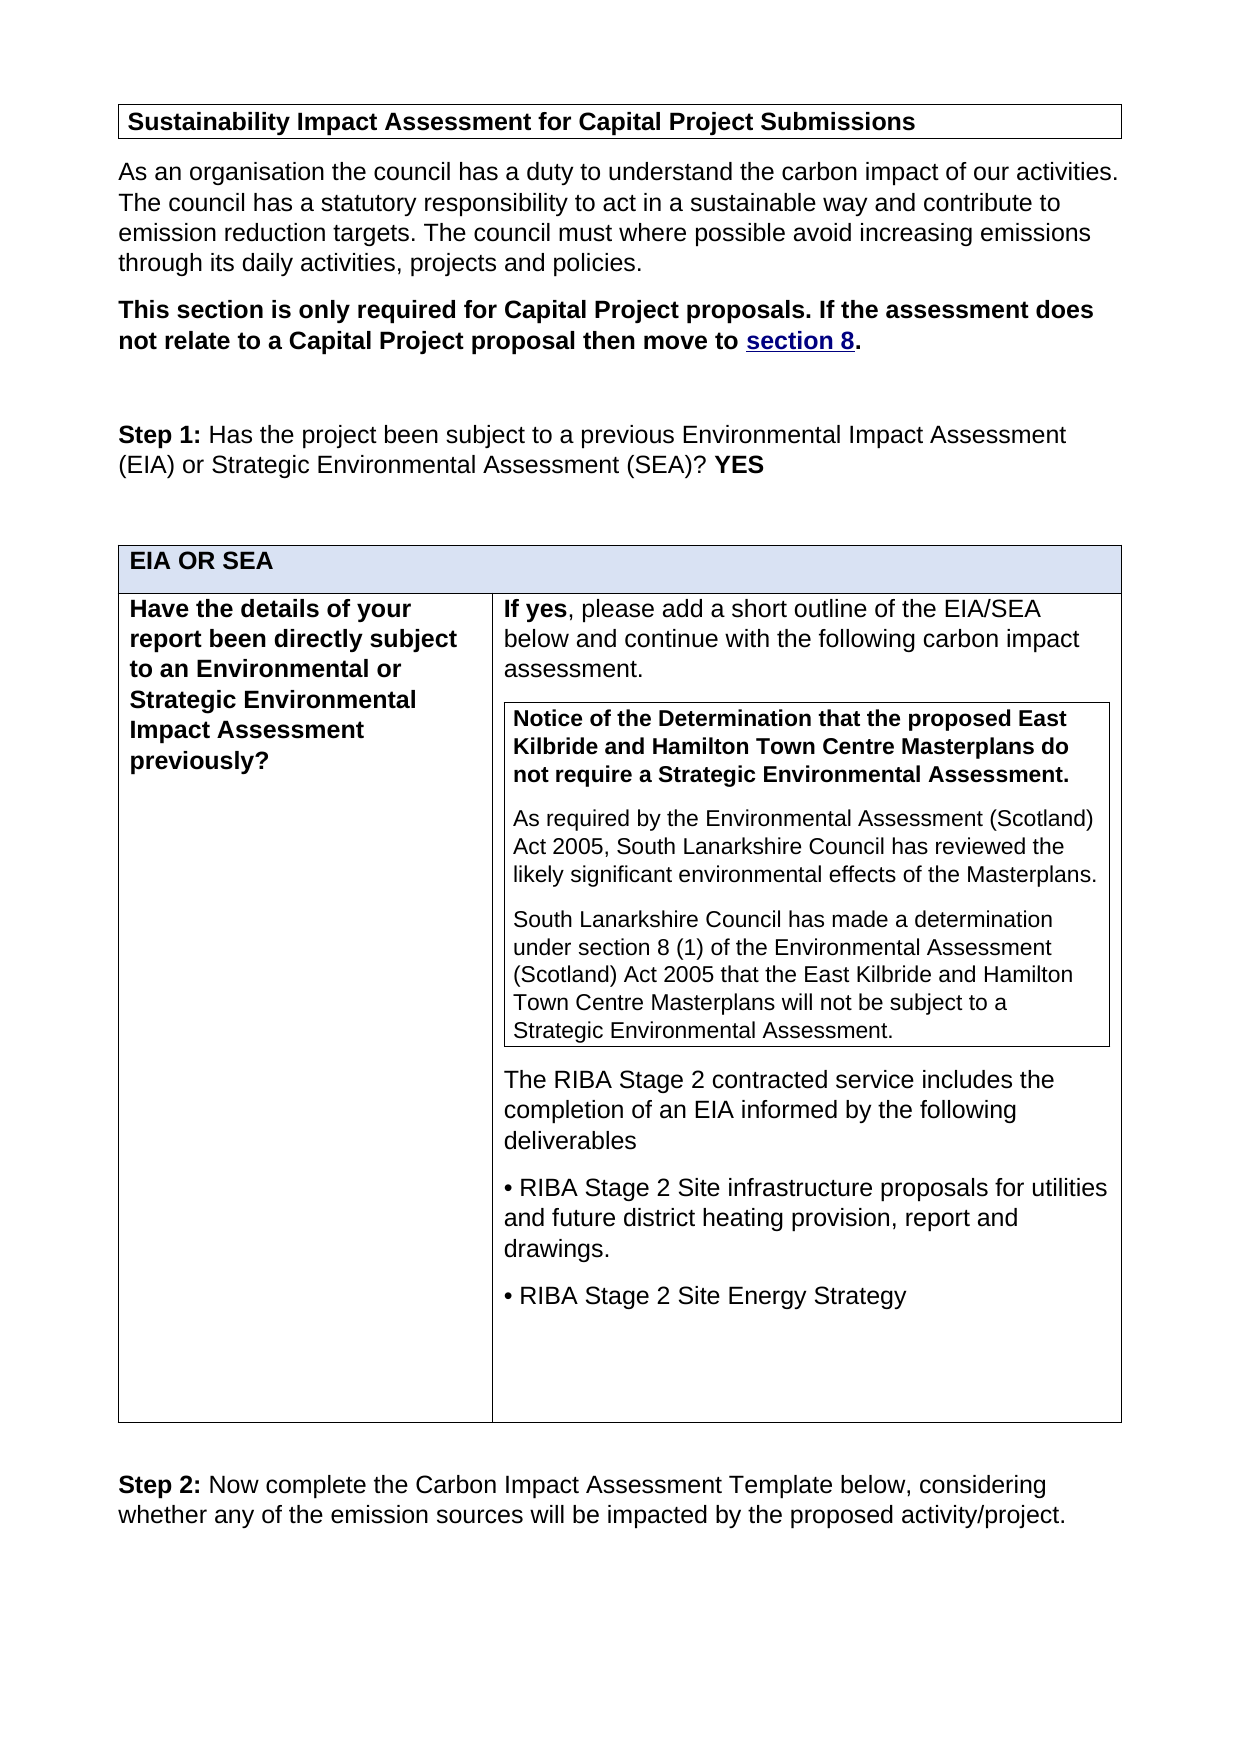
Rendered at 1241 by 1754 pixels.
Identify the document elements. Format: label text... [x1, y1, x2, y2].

table_cell Have the details of your report been directly subject to an Environmental or Strategic Environmental Impact Assessment previously? [119, 594, 492, 1422]
text Sustainability Impact Assessment for Capital Project Submissions [119, 105, 1121, 138]
text As an organisation the council has a duty to understand the carbon impact of our activities. The council has a statutory responsibility to act in a sustainable way and contribute to emission reduction targets. The council must where possible avoid increasing emissions through its daily activities, projects and policies. [118, 157, 1122, 277]
table_cell If yes, please add a short outline of the EIA/SEA below and continue with the following carbon impact assessment. Notice of the Determination that the proposed East Kilbride and Hamilton Town Centre Masterplans do not require a Strategic Environmental Assessment. As required by the Environmental Assessment (Scotland) Act 2005, South Lanarkshire Council has reviewed the likely significant environmental effects of the Masterplans. South Lanarkshire Council has made a determination under section 8 (1) of the Environmental Assessment (Scotland) Act 2005 that the East Kilbride and Hamilton Town Centre Masterplans will not be subject to a Strategic Environmental Assessment. The RIBA Stage 2 contracted service includes the completion of an EIA informed by the following deliverables • RIBA Stage 2 Site infrastructure proposals for utilities and future district heating provision, report and drawings. • RIBA Stage 2 Site Energy Strategy [493, 594, 1121, 1422]
text This section is only required for Capital Project proposals. If the assessment does not relate to a Capital Project proposal then move to section 8. [118, 295, 1122, 354]
text Step 2: Now complete the Carbon Impact Assessment Template below, considering whether any of the emission sources will be impacted by the proposed activity/project. [118, 1470, 1122, 1529]
table_header EIA OR SEA [119, 546, 1121, 593]
text Step 1: Has the project been subject to a previous Environmental Impact Assessment (EIA) or Strategic Environmental Assessment (SEA)? YES [118, 420, 1122, 479]
